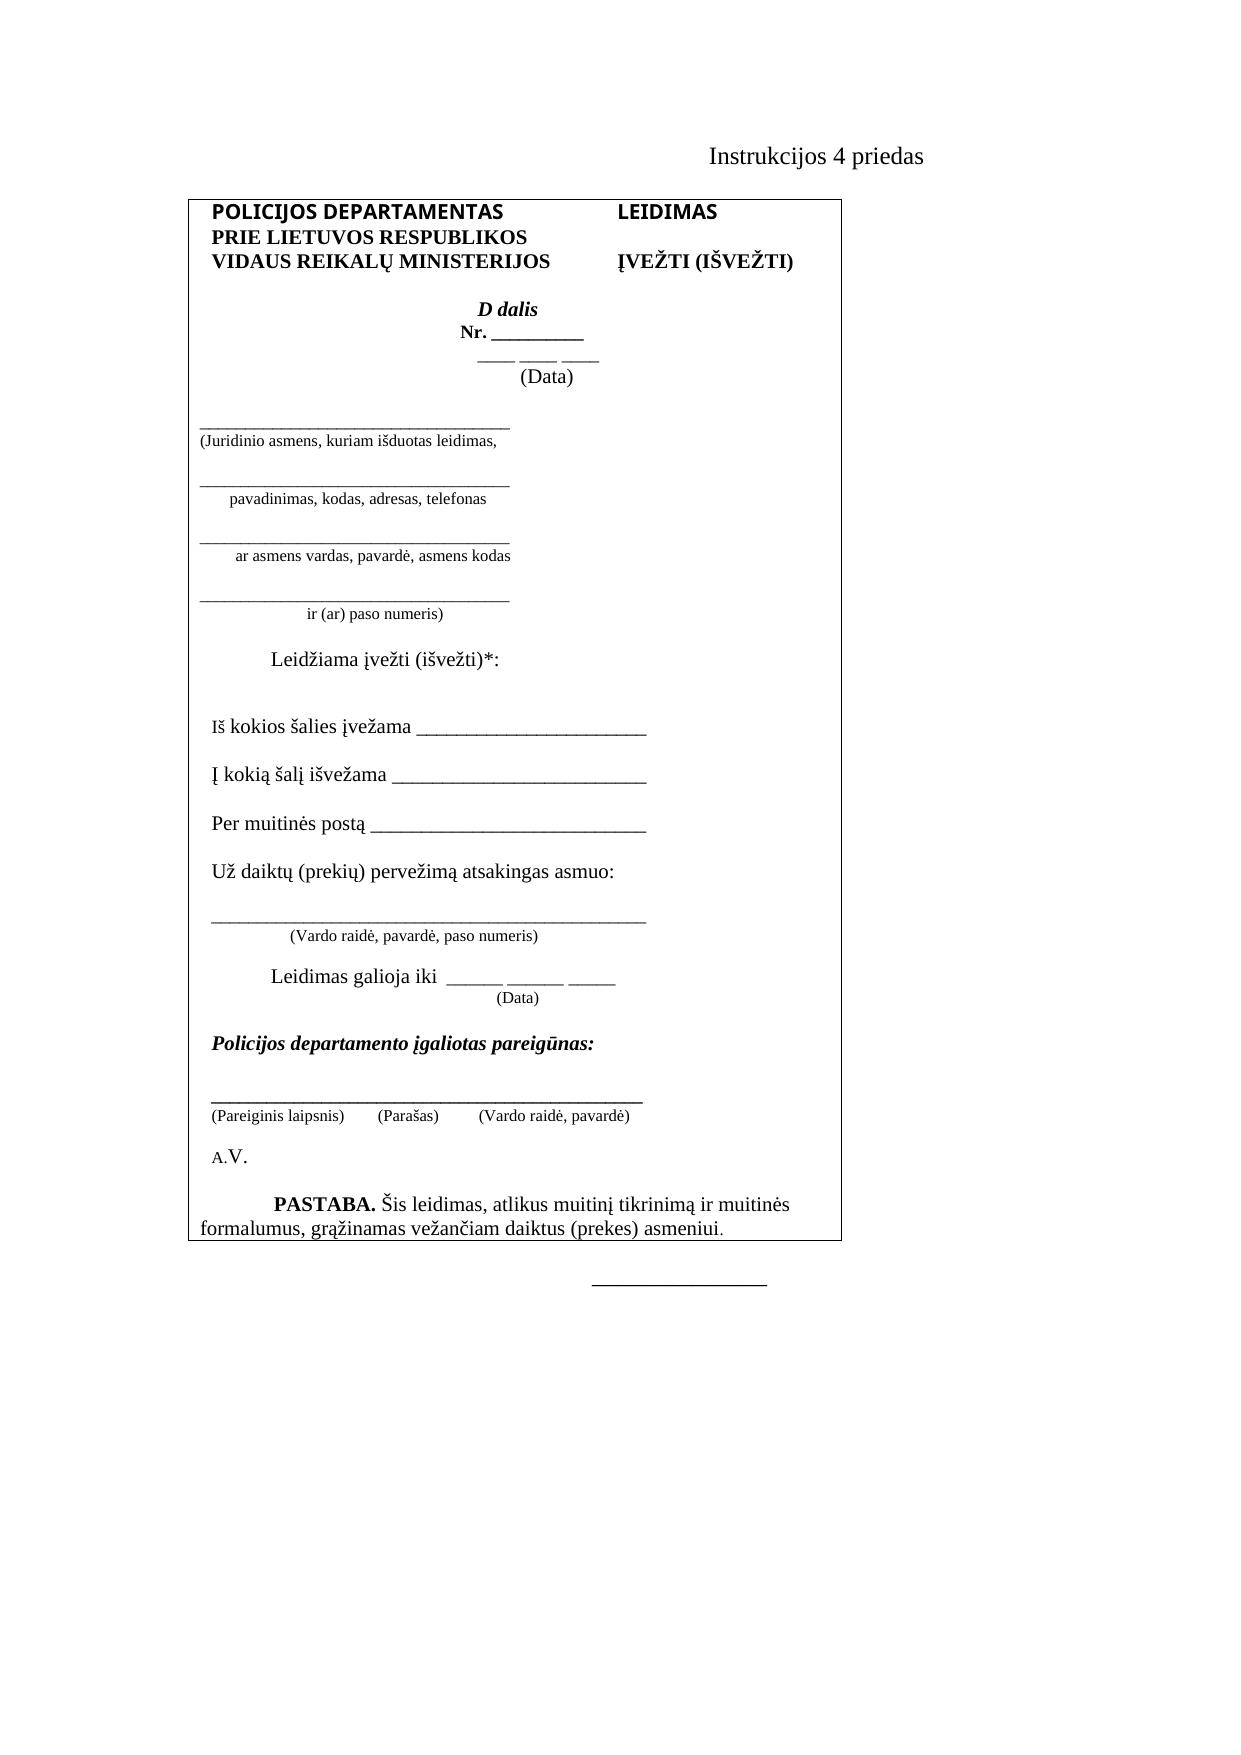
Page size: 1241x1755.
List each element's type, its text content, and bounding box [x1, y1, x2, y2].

table_header POLICIJOS DEPARTAMENTAS LEIDIMAS PRIE LIETUVOS RESPUBLIKOS VIDAUS REIKALŲ MINISTERIJOS ĮVEŽTI (IŠVEŽTI) D dalis Nr. ____ ____ ____ (Data) (Juridinio asmens, kuriam išduotas leidimas, pavadinimas, kodas, adresas, telefonas ar asmens vardas, pavardė, asmens kodas ir (ar) paso numeris) Leidžiama įvežti (išvežti)*: Iš kokios šalies įvežama Į kokią šalį išvežama Per muitinės postą Už daiktų (prekių) pervežimą atsakingas asmuo: (Vardo raidė, pavardė, paso numeris) Leidimas galioja iki ______ ______ _____ (Data) Policijos departamento įgaliotas pareigūnas: (Pareiginis laipsnis) (Parašas) (Vardo raidė, pavardė) A.V. PASTABA. Šis leidimas, atlikus muitinį tikrinimą ir muitinės formalumus, grąžinamas vežančiam daiktus (prekes) asmeniui. [189, 200, 841, 1240]
text Instrukcijos 4 priedas [177, 141, 1181, 170]
text ______________ [177, 1261, 1181, 1289]
